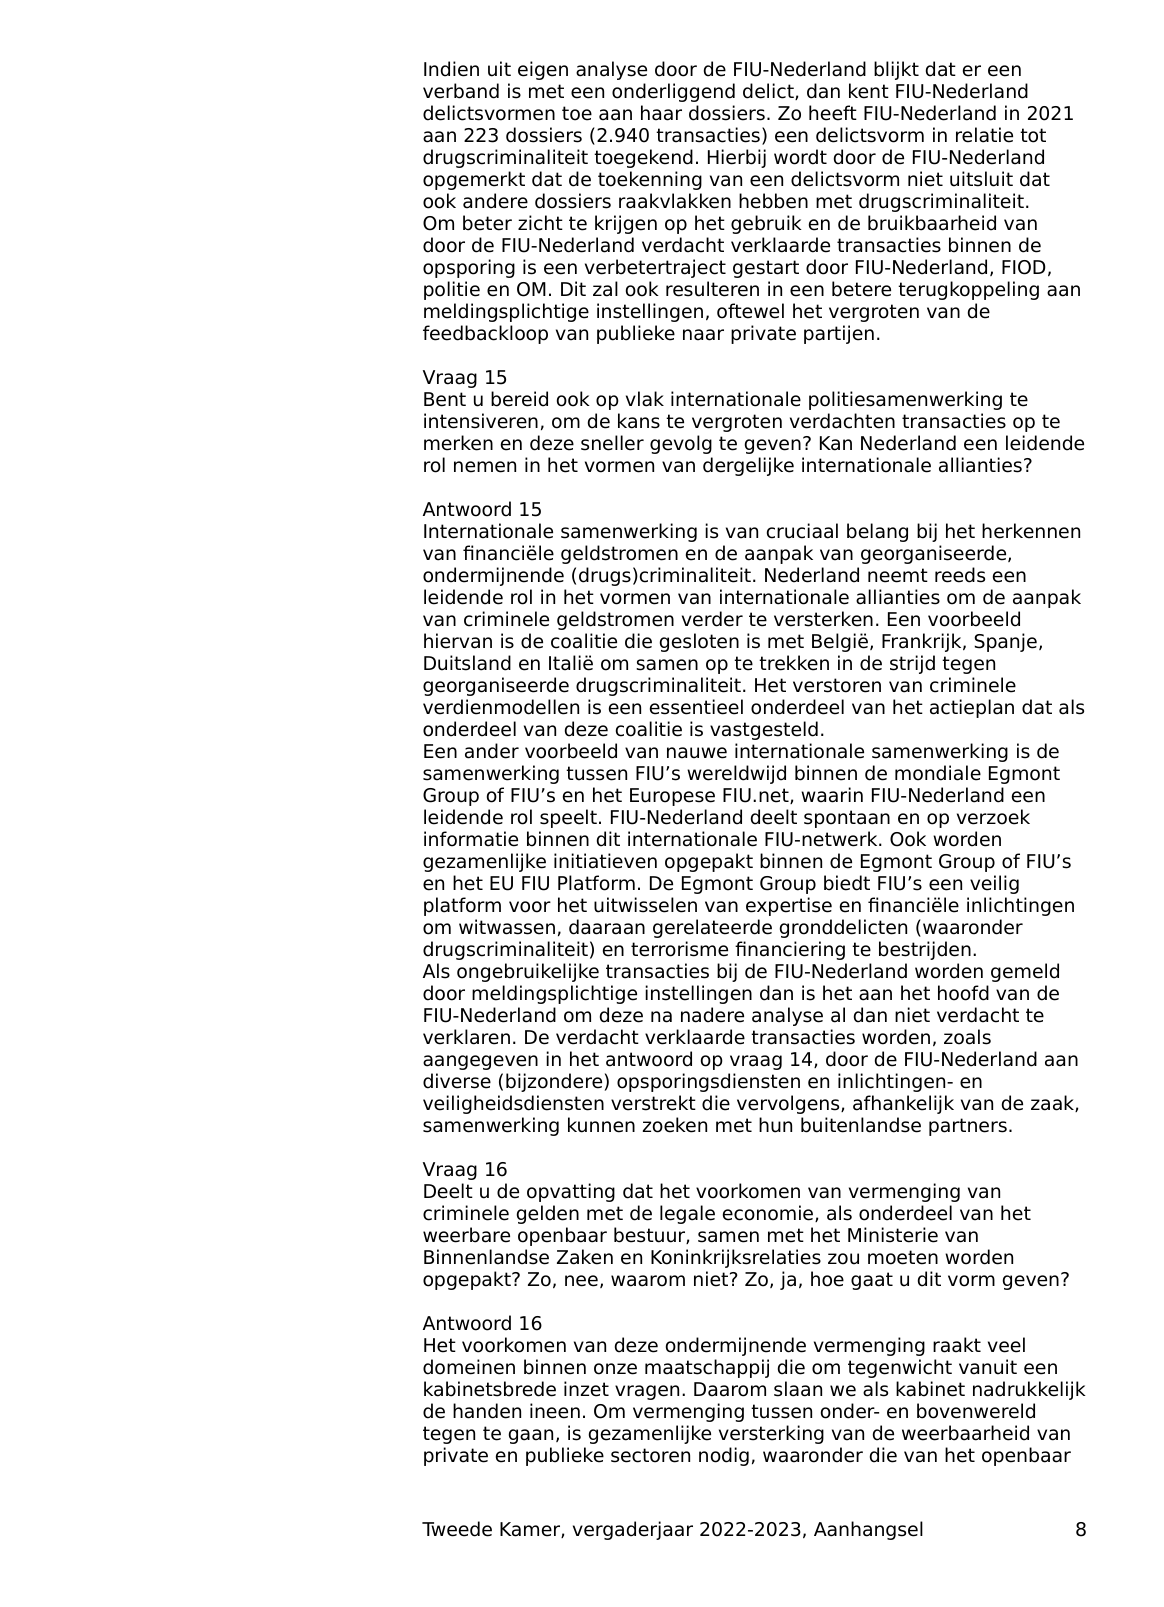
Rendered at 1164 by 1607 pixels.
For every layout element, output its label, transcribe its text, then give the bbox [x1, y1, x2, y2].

text Internationale samenwerking is van cruciaal belang bij het herkennen van financiële geldstromen en de aanpak van georganiseerde, ondermijnende (drugs)criminaliteit. Nederland neemt reeds een leidende rol in het vormen van internationale allianties om de aanpak van criminele geldstromen verder te versterken. Een voorbeeld hiervan is de coalitie die gesloten is met België, Frankrijk, Spanje, Duitsland en Italië om samen op te trekken in de strijd tegen georganiseerde drugscriminaliteit. Het verstoren van criminele verdienmodellen is een essentieel onderdeel van het actieplan dat als onderdeel van deze coalitie is vastgesteld. [422, 521, 1087, 741]
text Antwoord 16 [422, 1313, 1087, 1335]
text Indien uit eigen analyse door de FIU-Nederland blijkt dat er een verband is met een onderliggend delict, dan kent FIU-Nederland delictsvormen toe aan haar dossiers. Zo heeft FIU-Nederland in 2021 aan 223 dossiers (2.940 transacties) een delictsvorm in relatie tot drugscriminaliteit toegekend. Hierbij wordt door de FIU-Nederland opgemerkt dat de toekenning van een delictsvorm niet uitsluit dat ook andere dossiers raakvlakken hebben met drugscriminaliteit. [422, 59, 1087, 213]
text Deelt u de opvatting dat het voorkomen van vermenging van criminele gelden met de legale economie, als onderdeel van het weerbare openbaar bestuur, samen met het Ministerie van Binnenlandse Zaken en Koninkrijksrelaties zou moeten worden opgepakt? Zo, nee, waarom niet? Zo, ja, hoe gaat u dit vorm geven? [422, 1181, 1087, 1291]
text Vraag 15 [422, 367, 1087, 389]
text Antwoord 15 [422, 499, 1087, 521]
text Vraag 16 [422, 1159, 1087, 1181]
text Om beter zicht te krijgen op het gebruik en de bruikbaarheid van door de FIU-Nederland verdacht verklaarde transacties binnen de opsporing is een verbetertraject gestart door FIU-Nederland, FIOD, politie en OM. Dit zal ook resulteren in een betere terugkoppeling aan meldingsplichtige instellingen, oftewel het vergroten van de feedbackloop van publieke naar private partijen. [422, 213, 1087, 345]
text Een ander voorbeeld van nauwe internationale samenwerking is de samenwerking tussen FIU’s wereldwijd binnen de mondiale Egmont Group of FIU’s en het Europese FIU.net, waarin FIU-Nederland een leidende rol speelt. FIU-Nederland deelt spontaan en op verzoek informatie binnen dit internationale FIU-netwerk. Ook worden gezamenlijke initiatieven opgepakt binnen de Egmont Group of FIU’s en het EU FIU Platform. De Egmont Group biedt FIU’s een veilig platform voor het uitwisselen van expertise en financiële inlichtingen om witwassen, daaraan gerelateerde gronddelicten (waaronder drugscriminaliteit) en terrorisme financiering te bestrijden. [422, 741, 1087, 961]
text Als ongebruikelijke transacties bij de FIU-Nederland worden gemeld door meldingsplichtige instellingen dan is het aan het hoofd van de FIU-Nederland om deze na nadere analyse al dan niet verdacht te verklaren. De verdacht verklaarde transacties worden, zoals aangegeven in het antwoord op vraag 14, door de FIU-Nederland aan diverse (bijzondere) opsporingsdiensten en inlichtingen- en veiligheidsdiensten verstrekt die vervolgens, afhankelijk van de zaak, samenwerking kunnen zoeken met hun buitenlandse partners. [422, 961, 1087, 1136]
text Bent u bereid ook op vlak internationale politiesamenwerking te intensiveren, om de kans te vergroten verdachten transacties op te merken en deze sneller gevolg te geven? Kan Nederland een leidende rol nemen in het vormen van dergelijke internationale allianties? [422, 389, 1087, 477]
text Het voorkomen van deze ondermijnende vermenging raakt veel domeinen binnen onze maatschappij die om tegenwicht vanuit een kabinetsbrede inzet vragen. Daarom slaan we als kabinet nadrukkelijk de handen ineen. Om vermenging tussen onder- en bovenwereld tegen te gaan, is gezamenlijke versterking van de weerbaarheid van private en publieke sectoren nodig, waaronder die van het openbaar [422, 1335, 1087, 1467]
